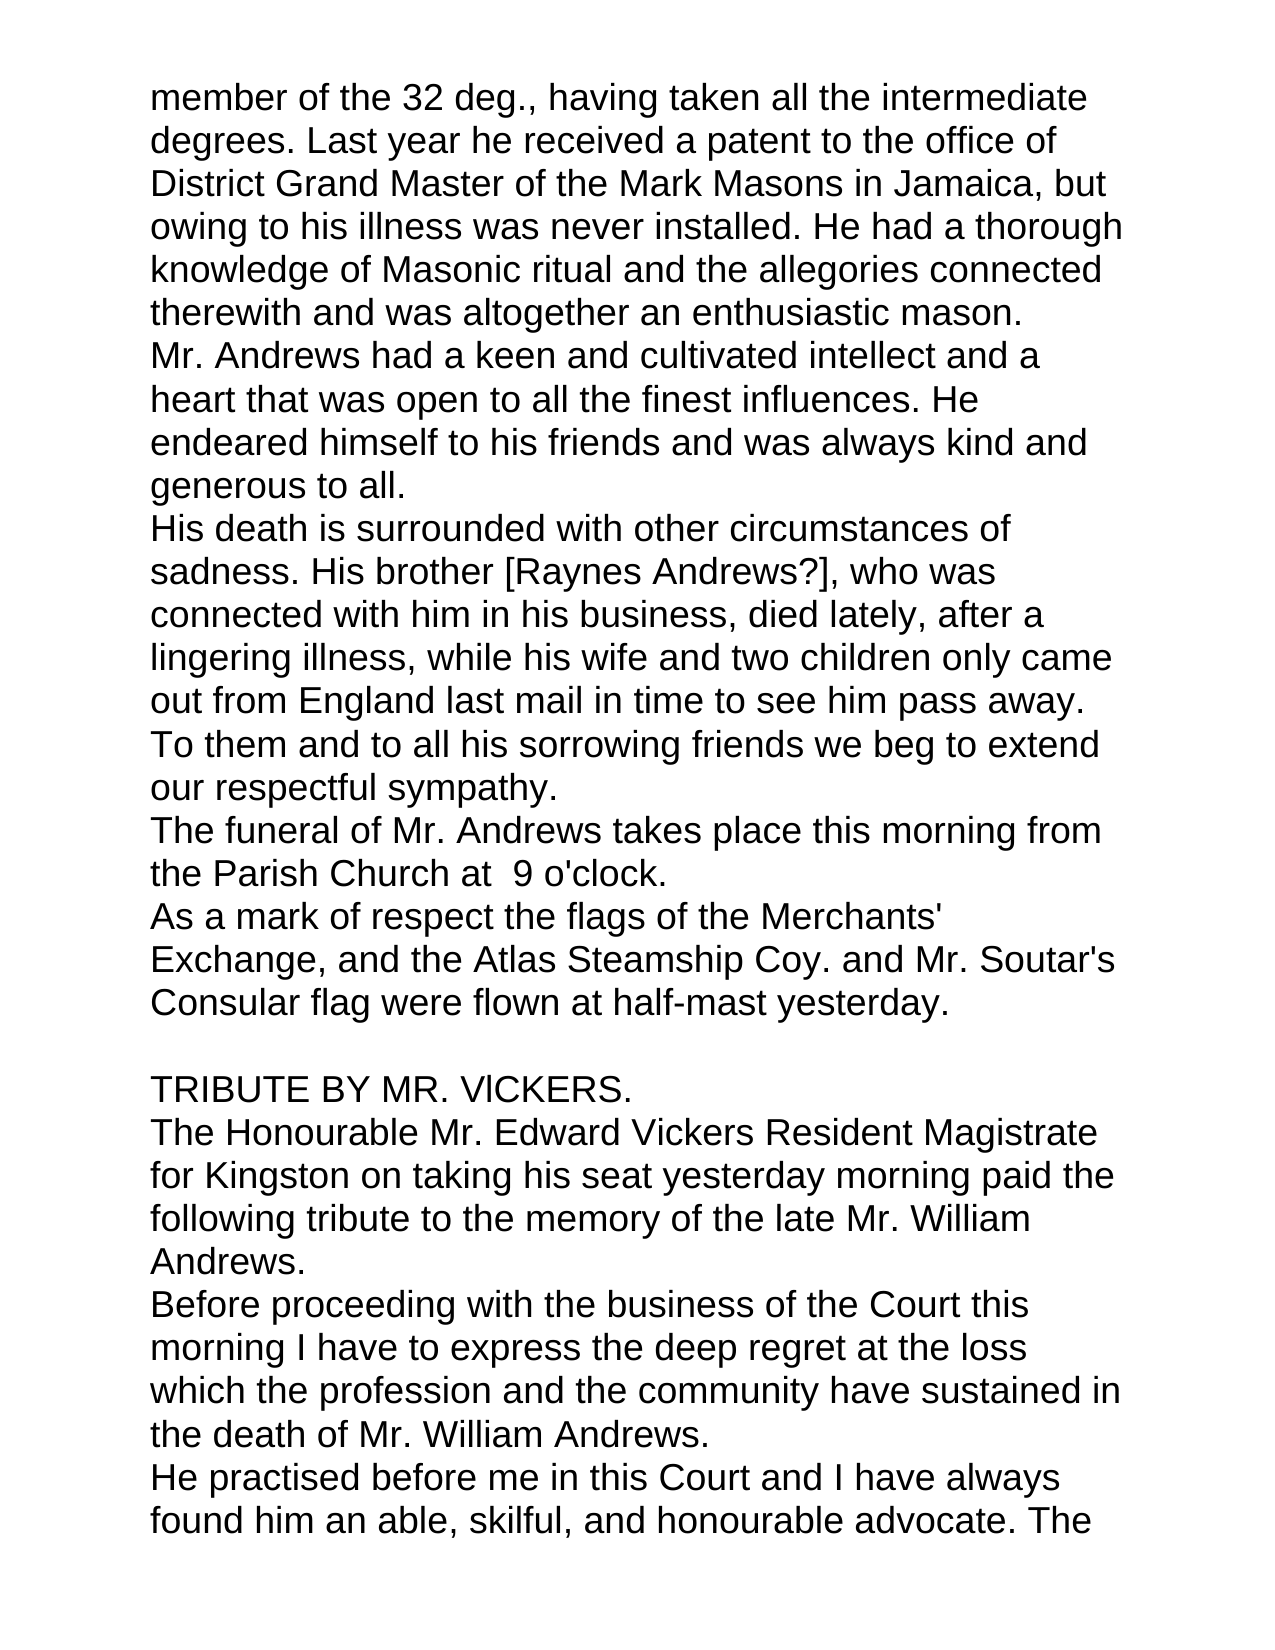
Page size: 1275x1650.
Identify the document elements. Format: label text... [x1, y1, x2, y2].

text The Honourable Mr. Edward Vickers Resident Magistrate for Kingston on taking his seat yesterday morning paid the following tribute to the memory of the late Mr. William Andrews. [150, 1110, 1125, 1282]
text Mr. Andrews had a keen and cultivated intellect and a heart that was open to all the finest influences. He endeared himself to his friends and was always kind and generous to all. [150, 334, 1125, 506]
text His death is surrounded with other circumstances of sadness. His brother [Raynes Andrews?], who was connected with him in his business, died lately, after a lingering illness, while his wife and two children only came out from England last mail in time to see him pass away. To them and to all his sorrowing friends we beg to extend our respectful sympathy. [150, 506, 1125, 808]
text He practised before me in this Court and I have always found him an able, skilful, and honourable advocate. The [150, 1455, 1125, 1541]
text The funeral of Mr. Andrews takes place this morning from the Parish Church at 9 o'clock. [150, 808, 1125, 894]
text Before proceeding with the business of the Court this morning I have to express the deep regret at the loss which the profession and the community have sustained in the death of Mr. William Andrews. [150, 1282, 1125, 1455]
text TRIBUTE BY MR. VlCKERS. [150, 1067, 1125, 1110]
text member of the 32 deg., having taken all the intermediate degrees. Last year he received a patent to the office of District Grand Master of the Mark Masons in Jamaica, but owing to his illness was never installed. He had a thorough knowledge of Masonic ritual and the allegories connected therewith and was altogether an enthusiastic mason. [150, 75, 1125, 334]
text As a mark of respect the flags of the Merchants' Exchange, and the Atlas Steamship Coy. and Mr. Soutar's Consular flag were flown at half-mast yesterday. [150, 894, 1125, 1024]
